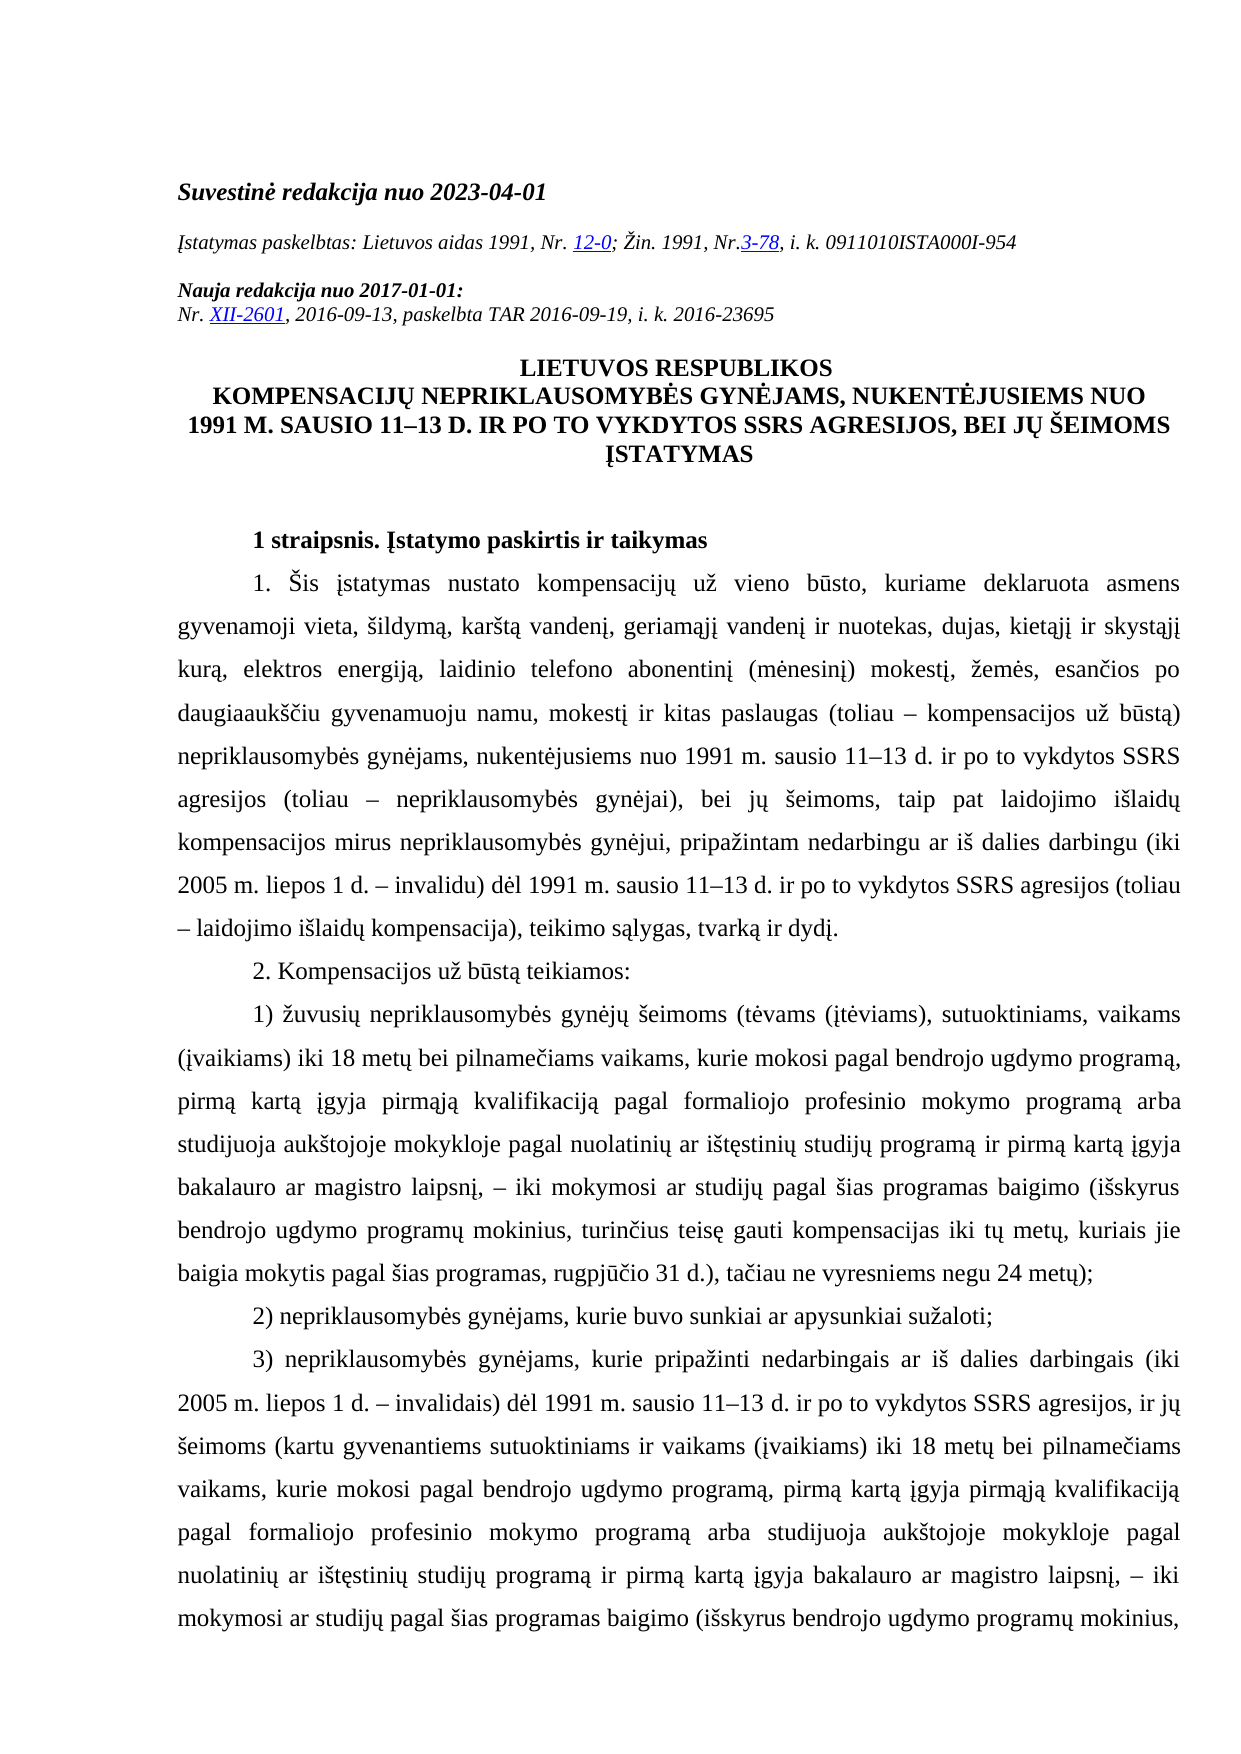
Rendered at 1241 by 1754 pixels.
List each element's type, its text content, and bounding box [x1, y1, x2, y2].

text 1 straipsnis. Įstatymo paskirtis ir taikymas [177, 525, 1181, 554]
text ĮSTATYMAS [177, 439, 1181, 468]
text 2. Kompensacijos už būstą teikiamos: [177, 956, 1181, 985]
text 3) nepriklausomybės gynėjams, kurie pripažinti nedarbingais ar iš dalies darbingais (iki 2005 m. liepos 1 d. – invalidais) dėl 1991 m. sausio 11–13 d. ir po to vykdytos SSRS agresijos, ir jų šeimoms (kartu gyvenantiems sutuoktiniams ir vaikams (įvaikiams) iki 18 metų bei pilnamečiams vaikams, kurie mokosi pagal bendrojo ugdymo programą, pirmą kartą įgyja pirmąją kvalifikaciją pagal formaliojo profesinio mokymo programą arba studijuoja aukštojoje mokykloje pagal nuolatinių ar ištęstinių studijų programą ir pirmą kartą įgyja bakalauro ar magistro laipsnį, – iki mokymosi ar studijų pagal šias programas baigimo (išskyrus bendrojo ugdymo programų mokinius, [177, 1344, 1181, 1632]
text 1. Šis įstatymas nustato kompensacijų už vieno būsto, kuriame deklaruota asmens gyvenamoji vieta, šildymą, karštą vandenį, geriamąjį vandenį ir nuotekas, dujas, kietąjį ir skystąjį kurą, elektros energiją, laidinio telefono abonentinį (mėnesinį) mokestį, žemės, esančios po daugiaaukščiu gyvenamuoju namu, mokestį ir kitas paslaugas (toliau – kompensacijos už būstą) nepriklausomybės gynėjams, nukentėjusiems nuo 1991 m. sausio 11–13 d. ir po to vykdytos SSRS agresijos (toliau – nepriklausomybės gynėjai), bei jų šeimoms, taip pat laidojimo išlaidų kompensacijos mirus nepriklausomybės gynėjui, pripažintam nedarbingu ar iš dalies darbingu (iki 2005 m. liepos 1 d. – invalidu) dėl 1991 m. sausio 11–13 d. ir po to vykdytos SSRS agresijos (toliau – laidojimo išlaidų kompensacija), teikimo sąlygas, tvarką ir dydį. [177, 568, 1181, 942]
text LIETUVOS RESPUBLIKOS [177, 353, 1181, 381]
text 2) nepriklausomybės gynėjams, kurie buvo sunkiai ar apysunkiai sužaloti; [177, 1301, 1181, 1330]
text Nauja redakcija nuo 2017-01-01: [177, 278, 1181, 302]
text Suvestinė redakcija nuo 2023-04-01 [177, 177, 1181, 206]
text 1) žuvusių nepriklausomybės gynėjų šeimoms (tėvams (įtėviams), sutuoktiniams, vaikams (įvaikiams) iki 18 metų bei pilnamečiams vaikams, kurie mokosi pagal bendrojo ugdymo programą, pirmą kartą įgyja pirmąją kvalifikaciją pagal formaliojo profesinio mokymo programą arba studijuoja aukštojoje mokykloje pagal nuolatinių ar ištęstinių studijų programą ir pirmą kartą įgyja bakalauro ar magistro laipsnį, – iki mokymosi ar studijų pagal šias programas baigimo (išskyrus bendrojo ugdymo programų mokinius, turinčius teisę gauti kompensacijas iki tų metų, kuriais jie baigia mokytis pagal šias programas, rugpjūčio 31 d.), tačiau ne vyresniems negu 24 metų); [177, 999, 1181, 1287]
text KOMPENSACIJŲ NEPRIKLAUSOMYBĖS GYNĖJAMS, NUKENTĖJUSIEMS NUO 1991 M. SAUSIO 11–13 D. IR PO TO VYKDYTOS SSRS AGRESIJOS, BEI JŲ ŠEIMOMS [177, 381, 1181, 439]
text Įstatymas paskelbtas: Lietuvos aidas 1991, Nr. 12-0; Žin. 1991, Nr.3-78, i. k. 0911010ISTA000I-954 [177, 230, 1181, 254]
text Nr. XII-2601, 2016-09-13, paskelbta TAR 2016-09-19, i. k. 2016-23695 [177, 302, 1181, 326]
